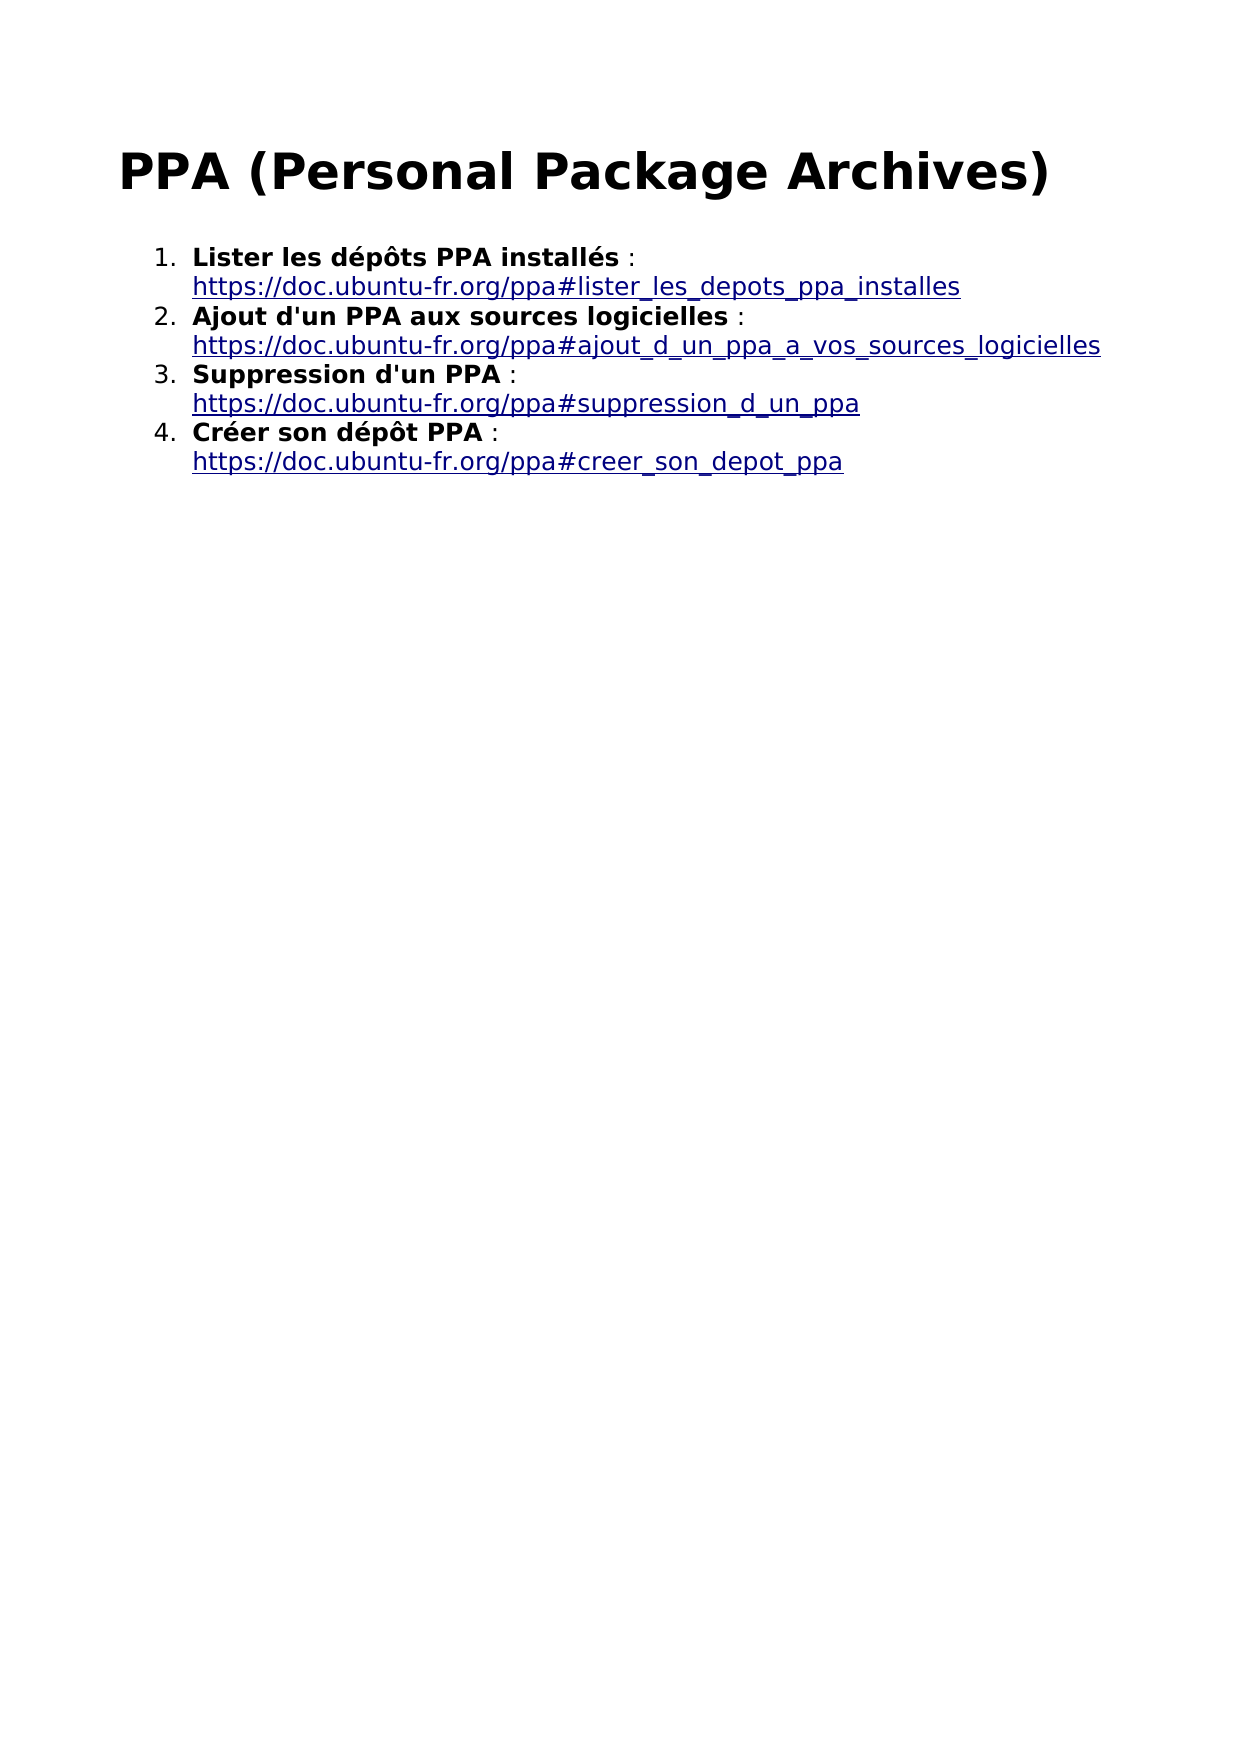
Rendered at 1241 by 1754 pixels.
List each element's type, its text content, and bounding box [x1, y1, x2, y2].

list Suppression d'un PPA : https://doc.ubuntu-fr.org/ppa#suppression_d_un_ppa [177, 360, 1122, 418]
list Lister les dépôts PPA installés : https://doc.ubuntu-fr.org/ppa#lister_les_depots_ppa_installes [177, 243, 1122, 302]
list Ajout d'un PPA aux sources logicielles : https://doc.ubuntu-fr.org/ppa#ajout_d_un_ppa_a_vos_sources_logicielles [177, 302, 1122, 360]
list Créer son dépôt PPA : https://doc.ubuntu-fr.org/ppa#creer_son_depot_ppa [177, 418, 1122, 477]
subtitle PPA (Personal Package Archives) [118, 143, 1122, 201]
